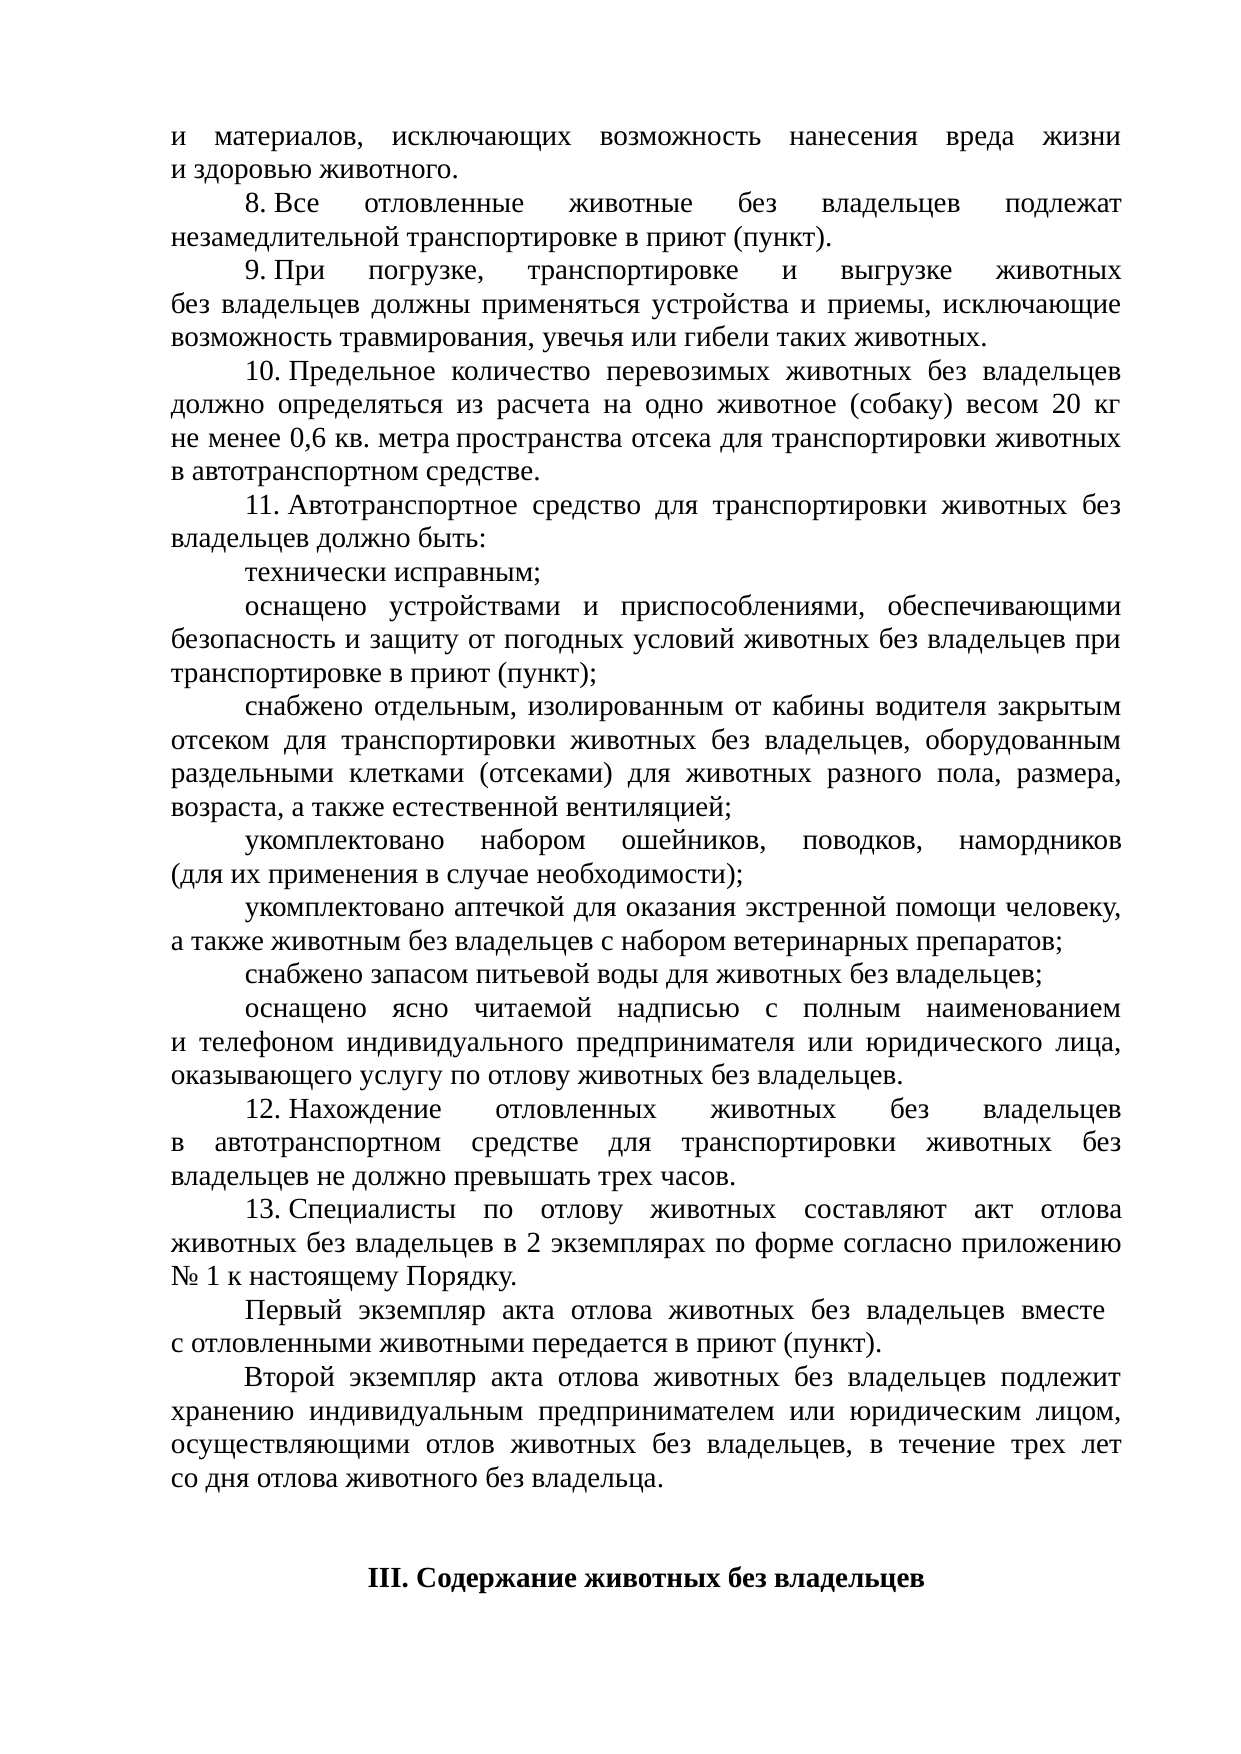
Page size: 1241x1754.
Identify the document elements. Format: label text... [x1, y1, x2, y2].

text и материалов, исключающих возможность нанесения вреда жизни и здоровью животного. [171, 118, 1122, 185]
text снабжено запасом питьевой воды для животных без владельцев; [171, 957, 1122, 990]
text 10. Предельное количество перевозимых животных без владельцев должно определяться из расчета на одно животное (собаку) весом 20 кг не менее 0,6 кв. метра пространства отсека для транспортировки животных в автотранспортном средстве. [171, 353, 1122, 487]
text оснащено устройствами и приспособлениями, обеспечивающими безопасность и защиту от погодных условий животных без владельцев при транспортировке в приют (пункт); [171, 588, 1122, 688]
text 11. Автотранспортное средство для транспортировки животных без владельцев должно быть: [171, 487, 1122, 554]
text снабжено отдельным, изолированным от кабины водителя закрытым отсеком для транспортировки животных без владельцев, оборудованным раздельными клетками (отсеками) для животных разного пола, размера, возраста, а также естественной вентиляцией; [171, 688, 1122, 822]
text 13. Специалисты по отлову животных составляют акт отлова животных без владельцев в 2 экземплярах по форме согласно приложению № 1 к настоящему Порядку. [171, 1191, 1122, 1292]
text 9. При погрузке, транспортировке и выгрузке животных без владельцев должны применяться устройства и приемы, исключающие возможность травмирования, увечья или гибели таких животных. [171, 252, 1122, 353]
text Первый экземпляр акта отлова животных без владельцев вместе с отловленными животными передается в приют (пункт). [171, 1292, 1122, 1359]
text 12. Нахождение отловленных животных без владельцев в автотранспортном средстве для транспортировки животных без владельцев не должно превышать трех часов. [171, 1091, 1122, 1191]
text укомплектовано набором ошейников, поводков, намордников (для их применения в случае необходимости); [171, 822, 1122, 889]
text укомплектовано аптечкой для оказания экстренной помощи человеку, а также животным без владельцев с набором ветеринарных препаратов; [171, 889, 1122, 957]
text III. Содержание животных без владельцев [171, 1560, 1122, 1594]
text технически исправным; [171, 554, 1122, 588]
text оснащено ясно читаемой надписью с полным наименованием и телефоном индивидуального предпринимателя или юридического лица, оказывающего услугу по отлову животных без владельцев. [171, 990, 1122, 1091]
text Второй экземпляр акта отлова животных без владельцев подлежит хранению индивидуальным предпринимателем или юридическим лицом, осуществляющими отлов животных без владельцев, в течение трех лет со дня отлова животного без владельца. [171, 1359, 1122, 1493]
text 8. Все отловленные животные без владельцев подлежат незамедлительной транспортировке в приют (пункт). [171, 185, 1122, 252]
